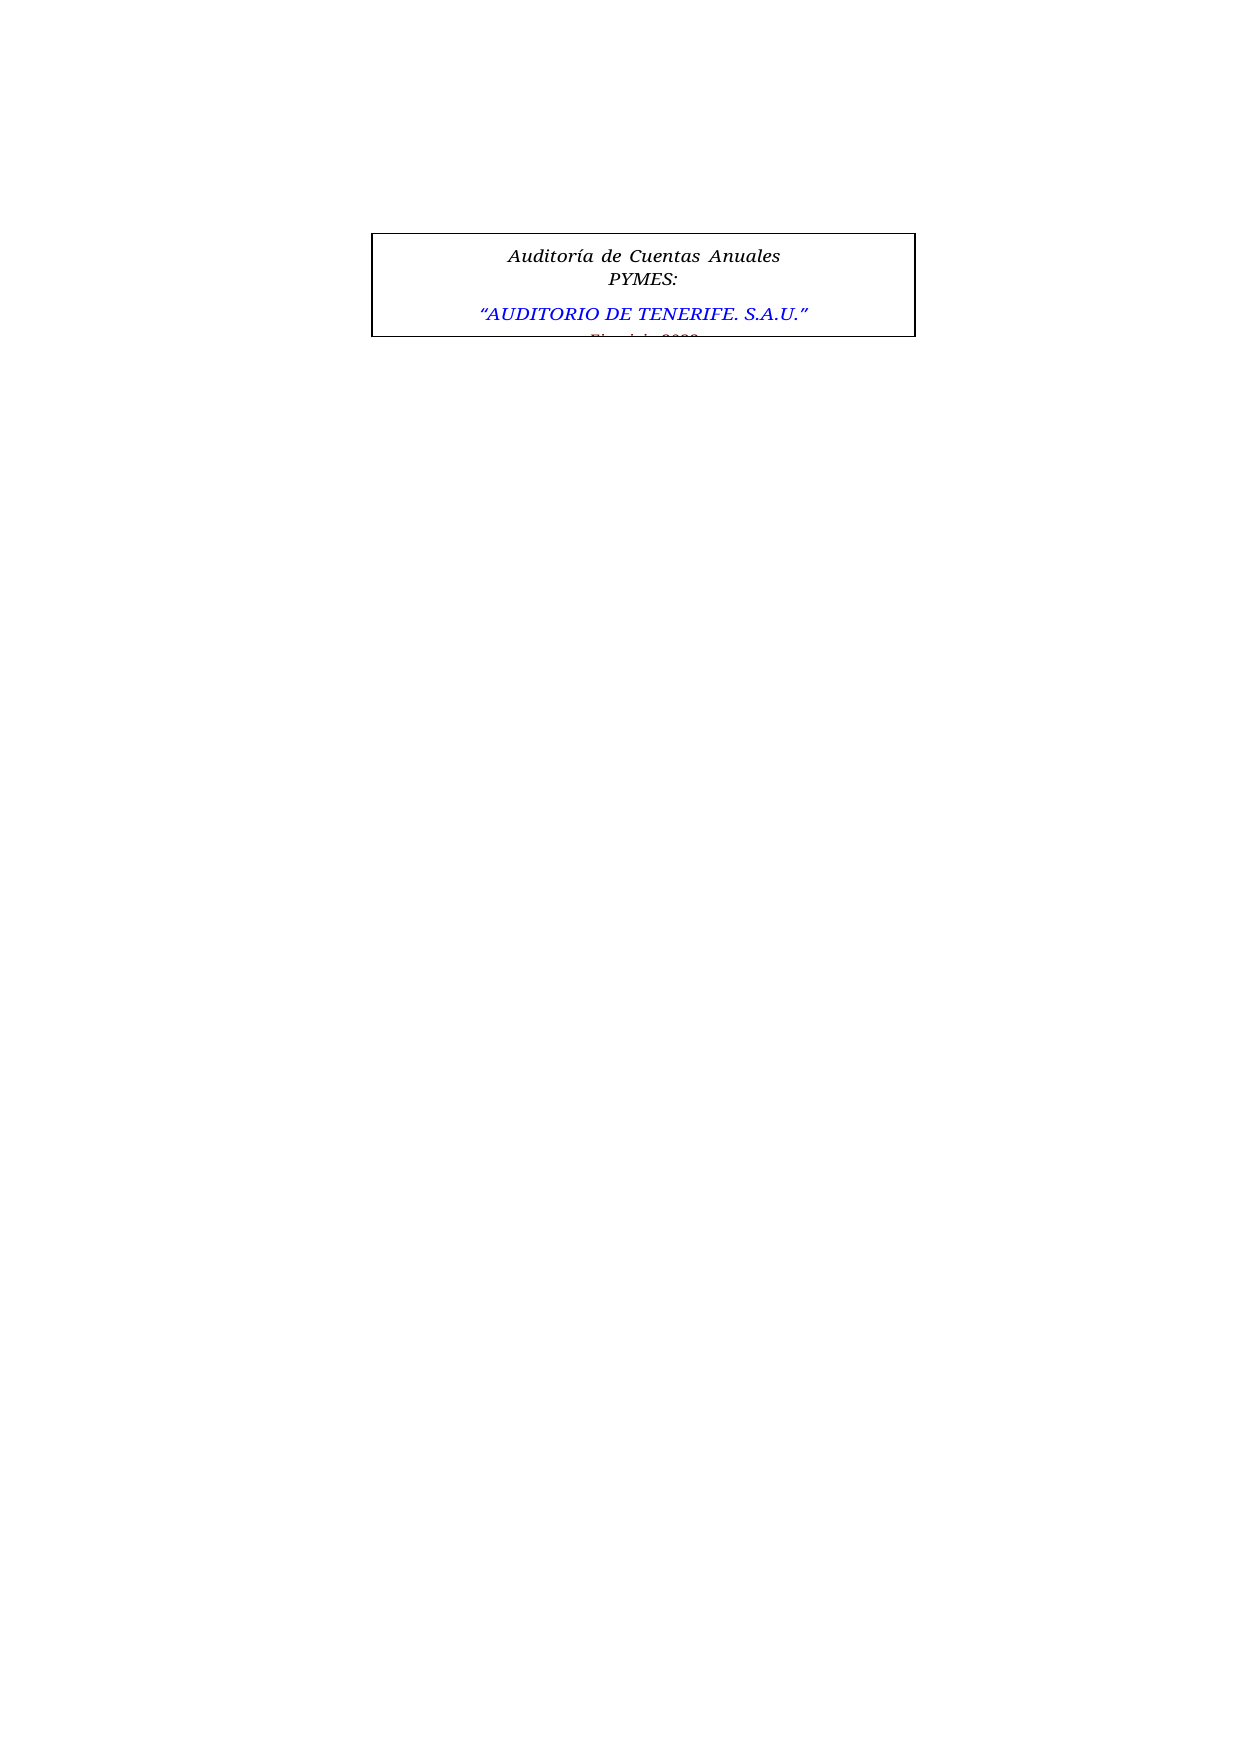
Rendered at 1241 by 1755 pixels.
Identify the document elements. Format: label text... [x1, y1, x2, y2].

text Auditoría de Cuentas Anuales PYMES: [471, 244, 817, 290]
text “AUDITORIO DE TENERIFE. S.A.U.” [471, 303, 817, 326]
text Ejercicio 2022 [471, 330, 817, 336]
